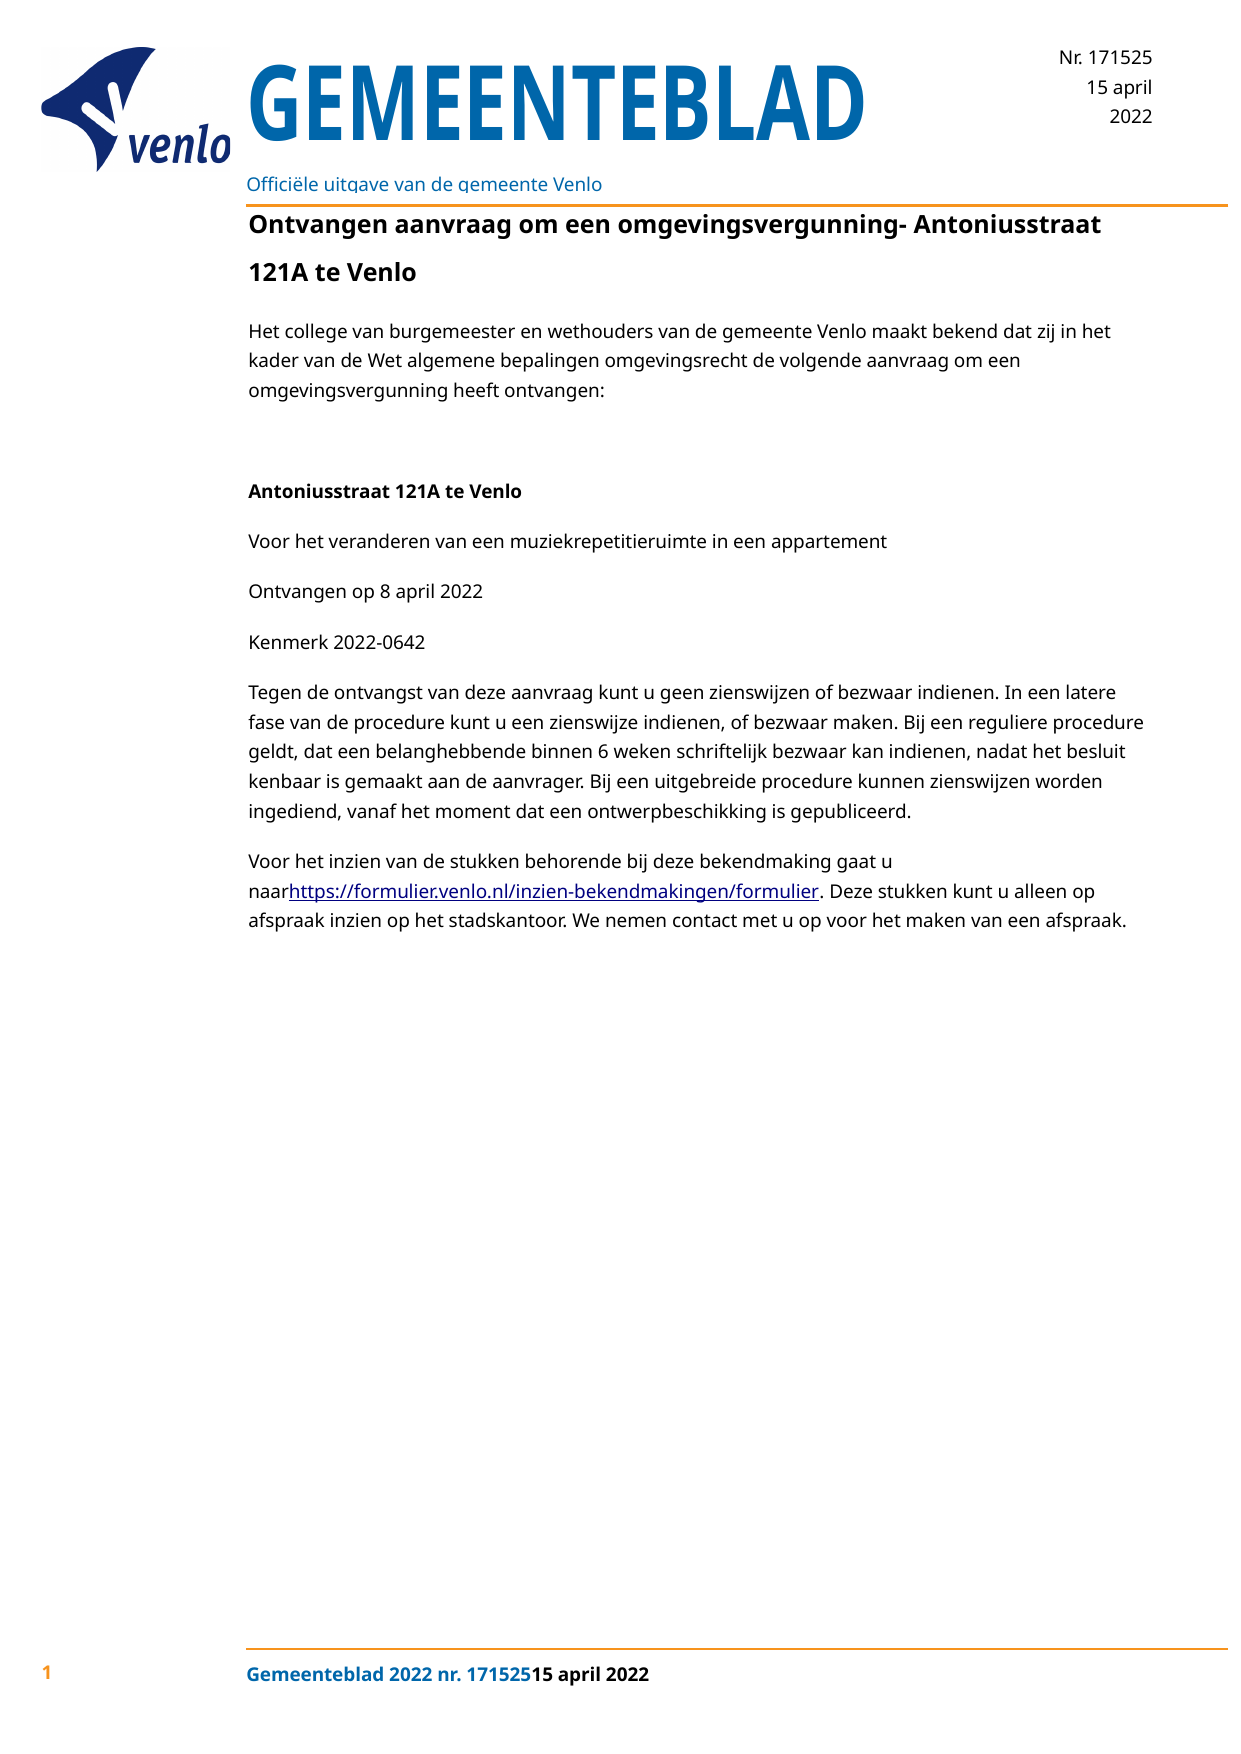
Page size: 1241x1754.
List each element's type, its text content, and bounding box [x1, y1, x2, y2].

text Ontvangen op 8 april 2022 [248, 579, 1152, 604]
text Tegen de ontvangst van deze aanvraag kunt u geen zienswijzen of bezwaar indienen. In een latere fase van de procedure kunt u een zienswijze indienen, of bezwaar maken. Bij een reguliere procedure geldt, dat een belanghebbende binnen 6 weken schriftelijk bezwaar kan indienen, nadat het besluit kenbaar is gemaakt aan de aanvrager. Bij een uitgebreide procedure kunnen zienswijzen worden ingediend, vanaf het moment dat een ontwerpbeschikking is gepubliceerd. [248, 679, 1152, 824]
text Kenmerk 2022-0642 [248, 629, 1152, 655]
text Ontvangen aanvraag om een omgevingsvergunning- Antoniusstraat 121A te Venlo [248, 207, 1152, 288]
text Het college van burgemeester en wethouders van de gemeente Venlo maakt bekend dat zij in het kader van de Wet algemene bepalingen omgevingsrecht de volgende aanvraag om een omgevingsvergunning heeft ontvangen: [248, 318, 1152, 403]
picture [41, 47, 231, 172]
text Voor het inzien van de stukken behorende bij deze bekendmaking gaat u naarhttps://formulier.venlo.nl/inzien-bekendmakingen/formulier. Deze stukken kunt u alleen op afspraak inzien op het stadskantoor. We nemen contact met u op voor het maken van een afspraak. [248, 848, 1152, 933]
text Antoniusstraat 121A te Venlo [248, 478, 1152, 504]
text Voor het veranderen van een muziekrepetitieruimte in een appartement [248, 528, 1152, 554]
